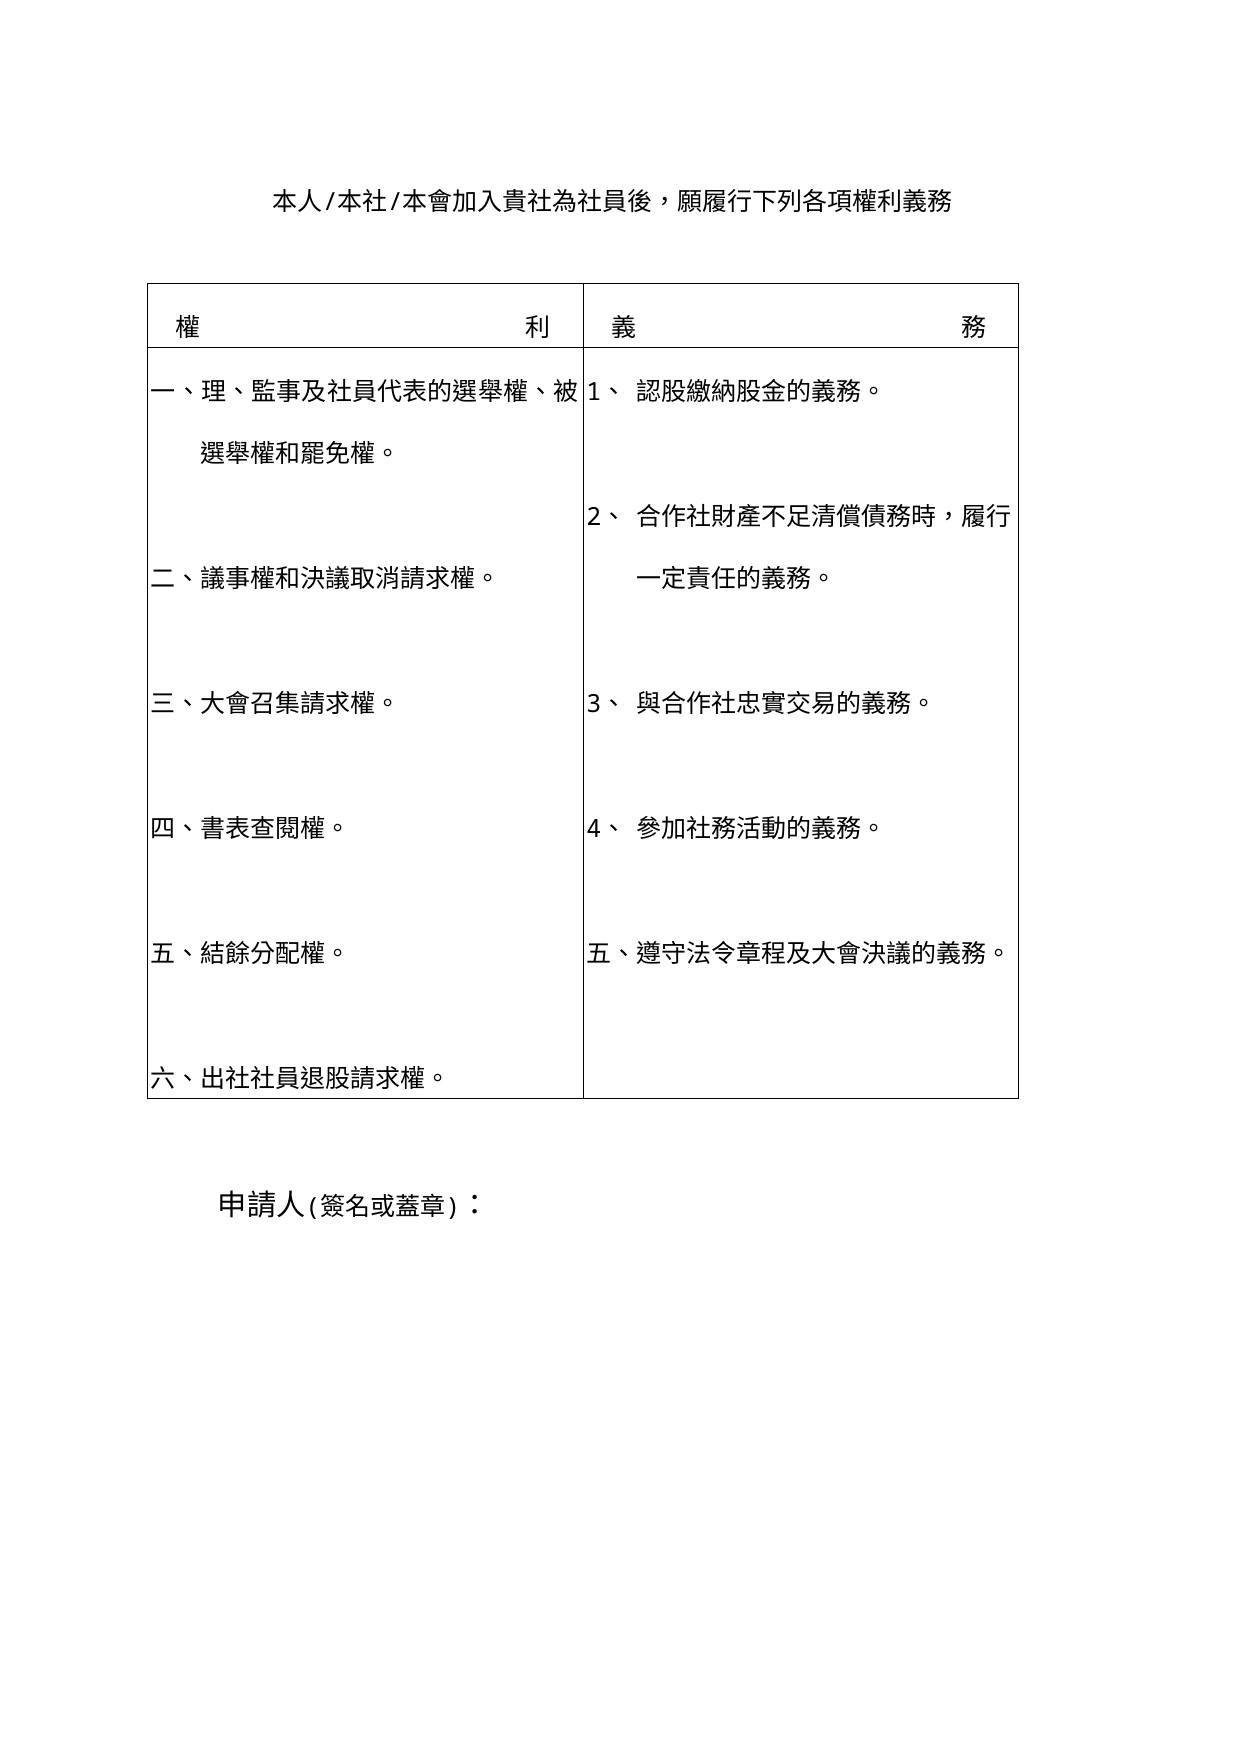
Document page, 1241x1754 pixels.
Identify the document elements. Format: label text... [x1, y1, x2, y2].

table_cell 一、理、監事及社員代表的選舉權、被選舉權和罷免權。 二、議事權和決議取消請求權。 三、大會召集請求權。 四、書表查閱權。 五、結餘分配權。 六、出社社員退股請求權。 [148, 348, 583, 1098]
table_header 義 務 [584, 284, 1018, 347]
table_cell 認股繳納股金的義務。 合作社財產不足清償債務時，履行一定責任的義務。 與合作社忠實交易的義務。 參加社務活動的義務。 五、遵守法令章程及大會決議的義務。 [584, 348, 1018, 1098]
text 申請人(簽名或蓋章)： [148, 1161, 1087, 1224]
text 本人/本社/本會加入貴社為社員後，願履行下列各項權利義務 [148, 158, 1087, 221]
table_header 權 利 [148, 284, 583, 347]
